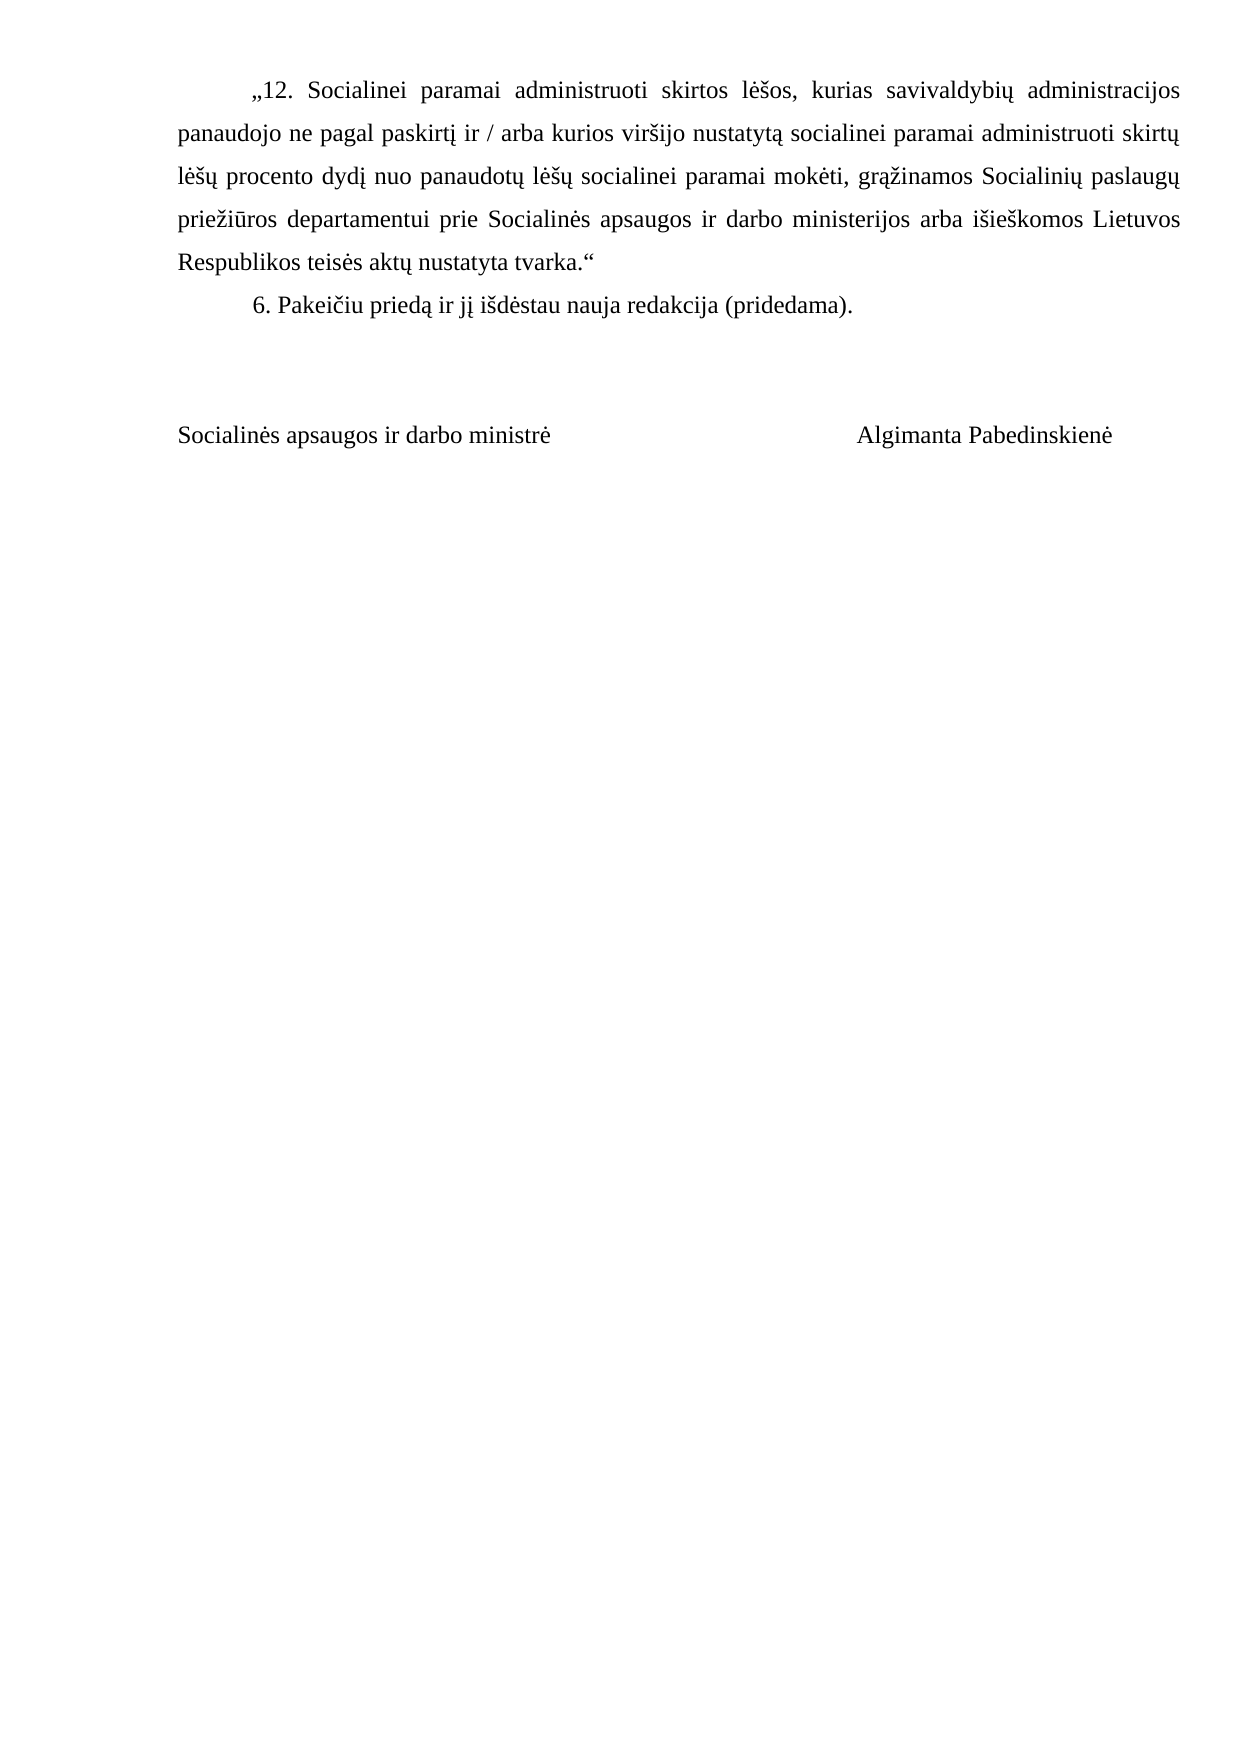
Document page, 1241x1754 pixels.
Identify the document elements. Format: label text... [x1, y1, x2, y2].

text Socialinės apsaugos ir darbo ministrė Algimanta Pabedinskienė [177, 420, 1181, 449]
text „12. Socialinei paramai administruoti skirtos lėšos, kurias savivaldybių administracijos panaudojo ne pagal paskirtį ir / arba kurios viršijo nustatytą socialinei paramai administruoti skirtų lėšų procento dydį nuo panaudotų lėšų socialinei paramai mokėti, grąžinamos Socialinių paslaugų priežiūros departamentui prie Socialinės apsaugos ir darbo ministerijos arba išieškomos Lietuvos Respublikos teisės aktų nustatyta tvarka.“ [177, 75, 1181, 276]
text 6. Pakeičiu priedą ir jį išdėstau nauja redakcija (pridedama). [252, 291, 1181, 319]
